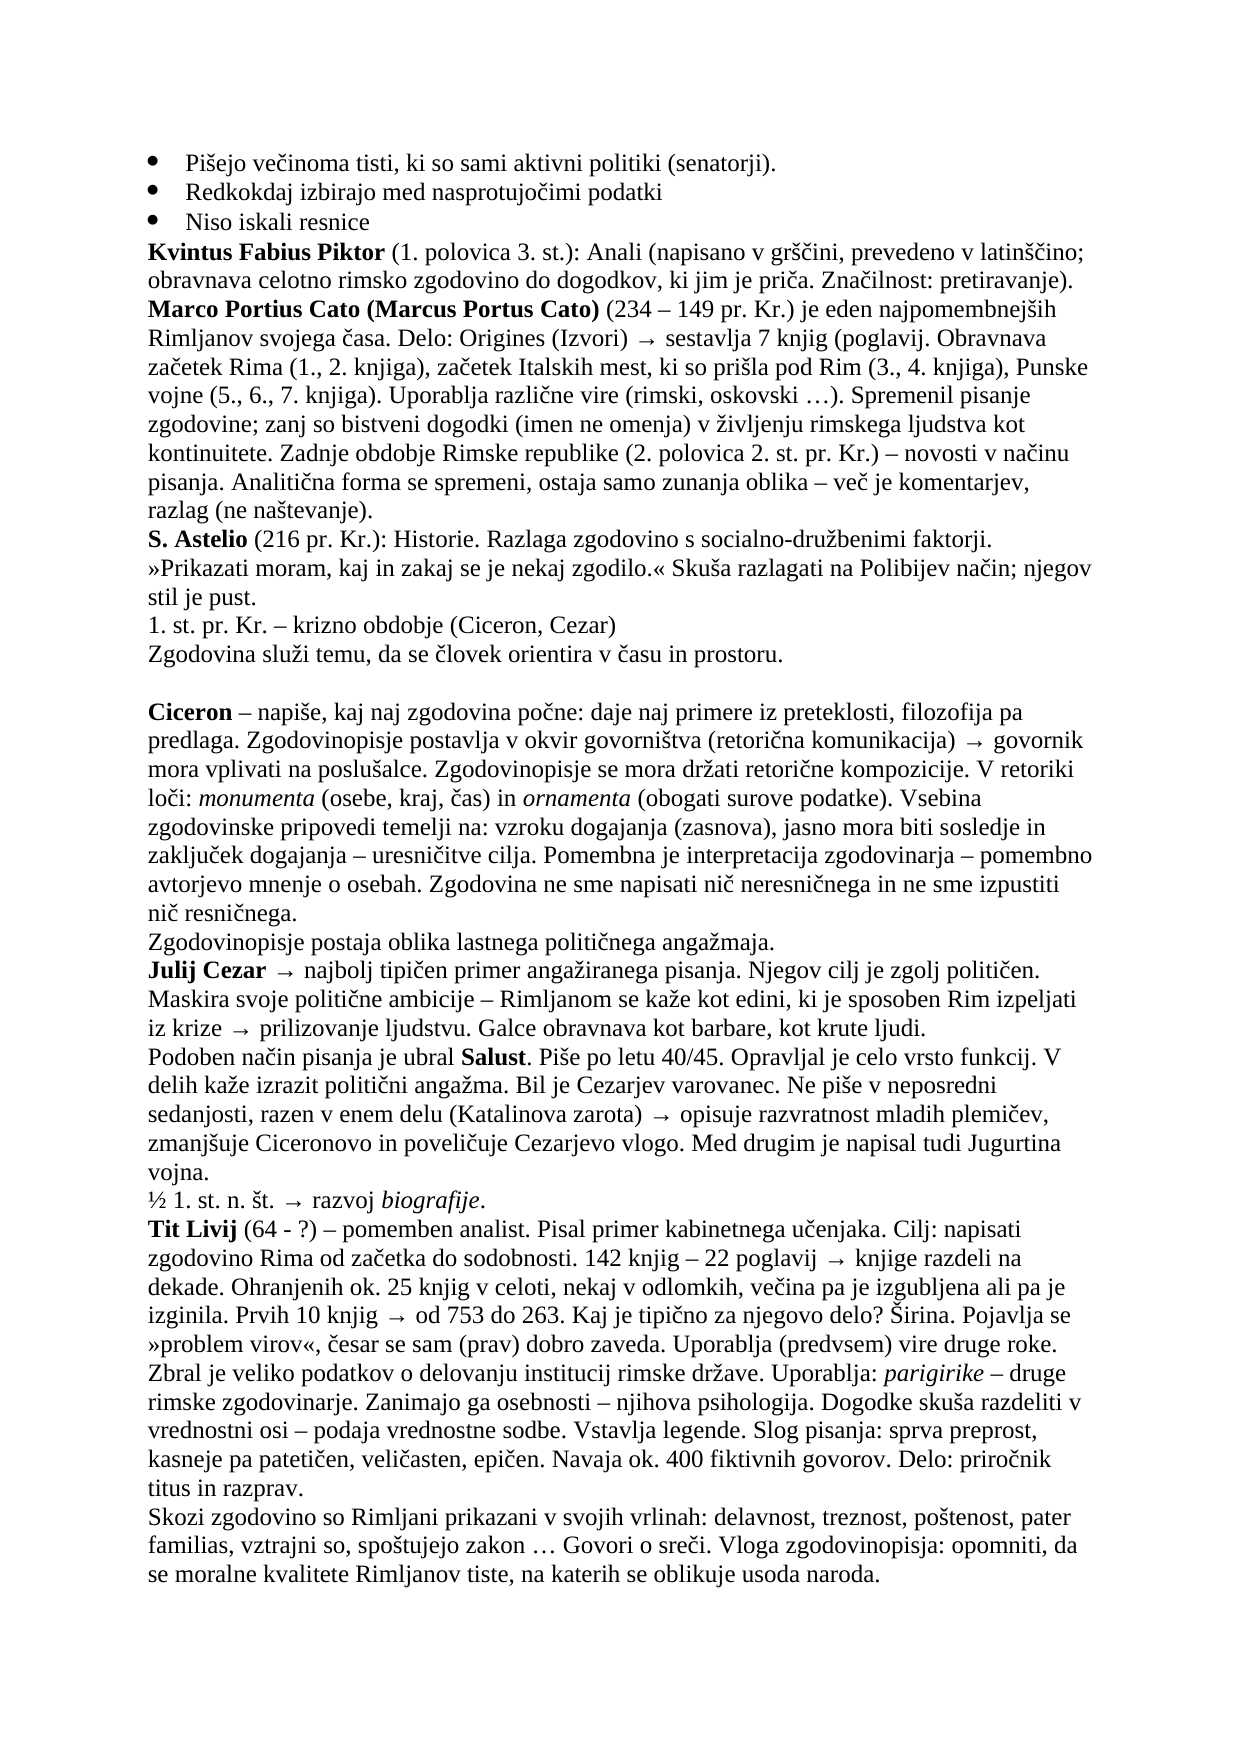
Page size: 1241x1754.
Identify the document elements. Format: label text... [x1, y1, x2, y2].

list Pišejo večinoma tisti, ki so sami aktivni politiki (senatorji). [148, 148, 1093, 177]
text Kvintus Fabius Piktor (1. polovica 3. st.): Anali (napisano v grščini, prevedeno v latinščino; obravnava celotno rimsko zgodovino do dogodkov, ki jim je priča. Značilnost: pretiravanje). [148, 237, 1093, 294]
text Tit Livij (64 - ?) – pomemben analist. Pisal primer kabinetnega učenjaka. Cilj: napisati zgodovino Rima od začetka do sodobnosti. 142 knjig – 22 poglavij → knjige razdeli na dekade. Ohranjenih ok. 25 knjig v celoti, nekaj v odlomkih, večina pa je izgubljena ali pa je izginila. Prvih 10 knjig → od 753 do 263. Kaj je tipično za njegovo delo? Širina. Pojavlja se »problem virov«, česar se sam (prav) dobro zaveda. Uporablja (predvsem) vire druge roke. Zbral je veliko podatkov o delovanju institucij rimske države. Uporablja: parigirike – druge rimske zgodovinarje. Zanimajo ga osebnosti – njihova psihologija. Dogodke skuša razdeliti v vrednostni osi – podaja vrednostne sodbe. Vstavlja legende. Slog pisanja: sprva preprost, kasneje pa patetičen, veličasten, epičen. Navaja ok. 400 fiktivnih govorov. Delo: priročnik titus in razprav. [148, 1214, 1093, 1502]
text Zgodovina služi temu, da se človek orientira v času in prostoru. [148, 639, 1093, 668]
text Skozi zgodovino so Rimljani prikazani v svojih vrlinah: delavnost, treznost, poštenost, pater familias, vztrajni so, spoštujejo zakon … Govori o sreči. Vloga zgodovinopisja: opomniti, da se moralne kvalitete Rimljanov tiste, na katerih se oblikuje usoda naroda. [148, 1502, 1093, 1588]
text Julij Cezar → najbolj tipičen primer angažiranega pisanja. Njegov cilj je zgolj političen. Maskira svoje politične ambicije – Rimljanom se kaže kot edini, ki je sposoben Rim izpeljati iz krize → prilizovanje ljudstvu. Galce obravnava kot barbare, kot krute ljudi. [148, 955, 1093, 1042]
text Marco Portius Cato (Marcus Portus Cato) (234 – 149 pr. Kr.) je eden najpomembnejših Rimljanov svojega časa. Delo: Origines (Izvori) → sestavlja 7 knjig (poglavij. Obravnava začetek Rima (1., 2. knjiga), začetek Italskih mest, ki so prišla pod Rim (3., 4. knjiga), Punske vojne (5., 6., 7. knjiga). Uporablja različne vire (rimski, oskovski …). Spremenil pisanje zgodovine; zanj so bistveni dogodki (imen ne omenja) v življenju rimskega ljudstva kot kontinuitete. Zadnje obdobje Rimske republike (2. polovica 2. st. pr. Kr.) – novosti v načinu pisanja. Analitična forma se spremeni, ostaja samo zunanja oblika – več je komentarjev, razlag (ne naštevanje). [148, 294, 1093, 524]
text S. Astelio (216 pr. Kr.): Historie. Razlaga zgodovino s socialno-družbenimi faktorji. »Prikazati moram, kaj in zakaj se je nekaj zgodilo.« Skuša razlagati na Polibijev način; njegov stil je pust. [148, 524, 1093, 610]
text Podoben način pisanja je ubral Salust. Piše po letu 40/45. Opravljal je celo vrsto funkcij. V delih kaže izrazit politični angažma. Bil je Cezarjev varovanec. Ne piše v neposredni sedanjosti, razen v enem delu (Katalinova zarota) → opisuje razvratnost mladih plemičev, zmanjšuje Ciceronovo in poveličuje Cezarjevo vlogo. Med drugim je napisal tudi Jugurtina vojna. [148, 1042, 1093, 1185]
text Ciceron – napiše, kaj naj zgodovina počne: daje naj primere iz preteklosti, filozofija pa predlaga. Zgodovinopisje postavlja v okvir govorništva (retorična komunikacija) → govornik mora vplivati na poslušalce. Zgodovinopisje se mora držati retorične kompozicije. V retoriki loči: monumenta (osebe, kraj, čas) in ornamenta (obogati surove podatke). Vsebina zgodovinske pripovedi temelji na: vzroku dogajanja (zasnova), jasno mora biti sosledje in zaključek dogajanja – uresničitve cilja. Pomembna je interpretacija zgodovinarja – pomembno avtorjevo mnenje o osebah. Zgodovina ne sme napisati nič neresničnega in ne sme izpustiti nič resničnega. [148, 697, 1093, 927]
text Zgodovinopisje postaja oblika lastnega političnega angažmaja. [148, 927, 1093, 955]
text ½ 1. st. n. št. → razvoj biografije. [148, 1185, 1093, 1214]
text 1. st. pr. Kr. – krizno obdobje (Ciceron, Cezar) [148, 610, 1093, 639]
list Niso iskali resnice [148, 207, 1093, 237]
list Redkokdaj izbirajo med nasprotujočimi podatki [148, 177, 1093, 207]
